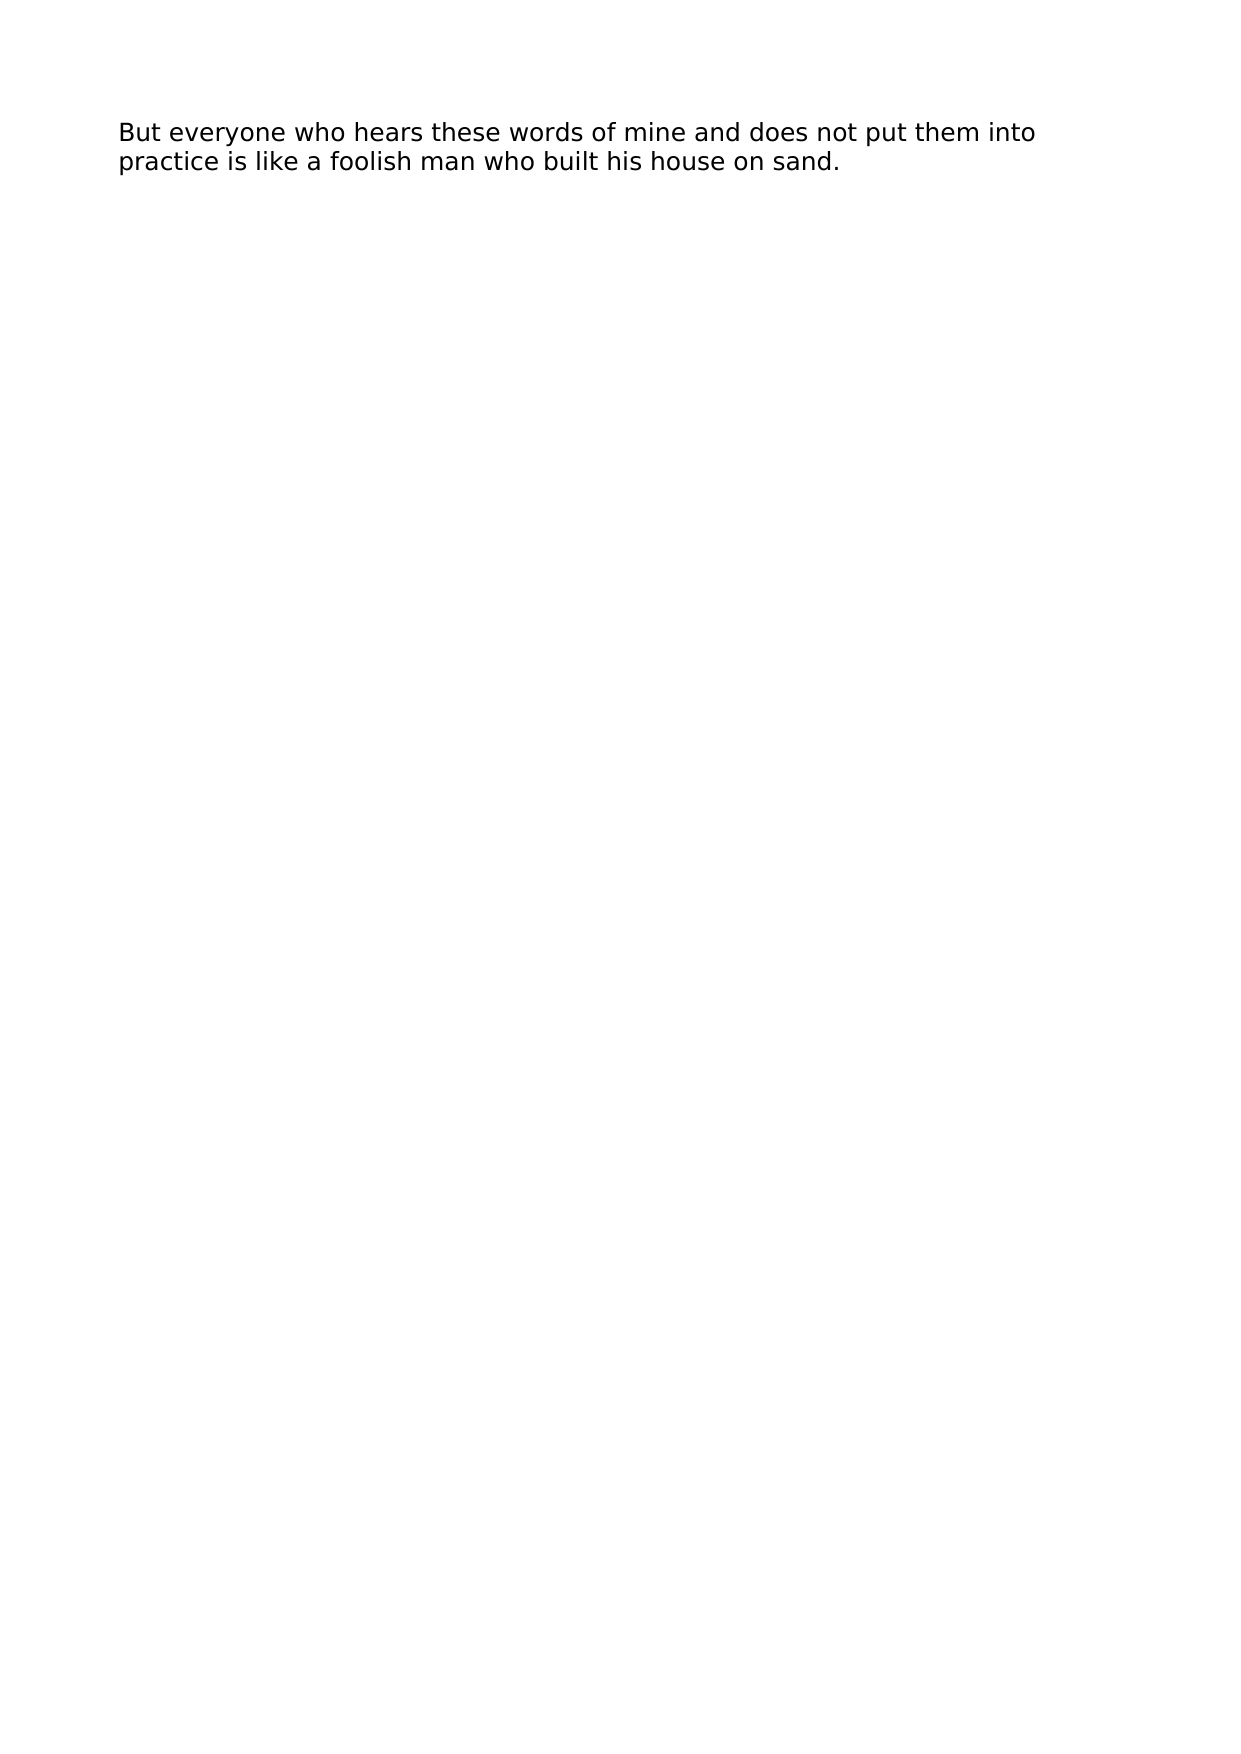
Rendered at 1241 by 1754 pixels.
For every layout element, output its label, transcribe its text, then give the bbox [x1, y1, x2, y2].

text But everyone who hears these words of mine and does not put them into practice is like a foolish man who built his house on sand. [118, 118, 1122, 176]
